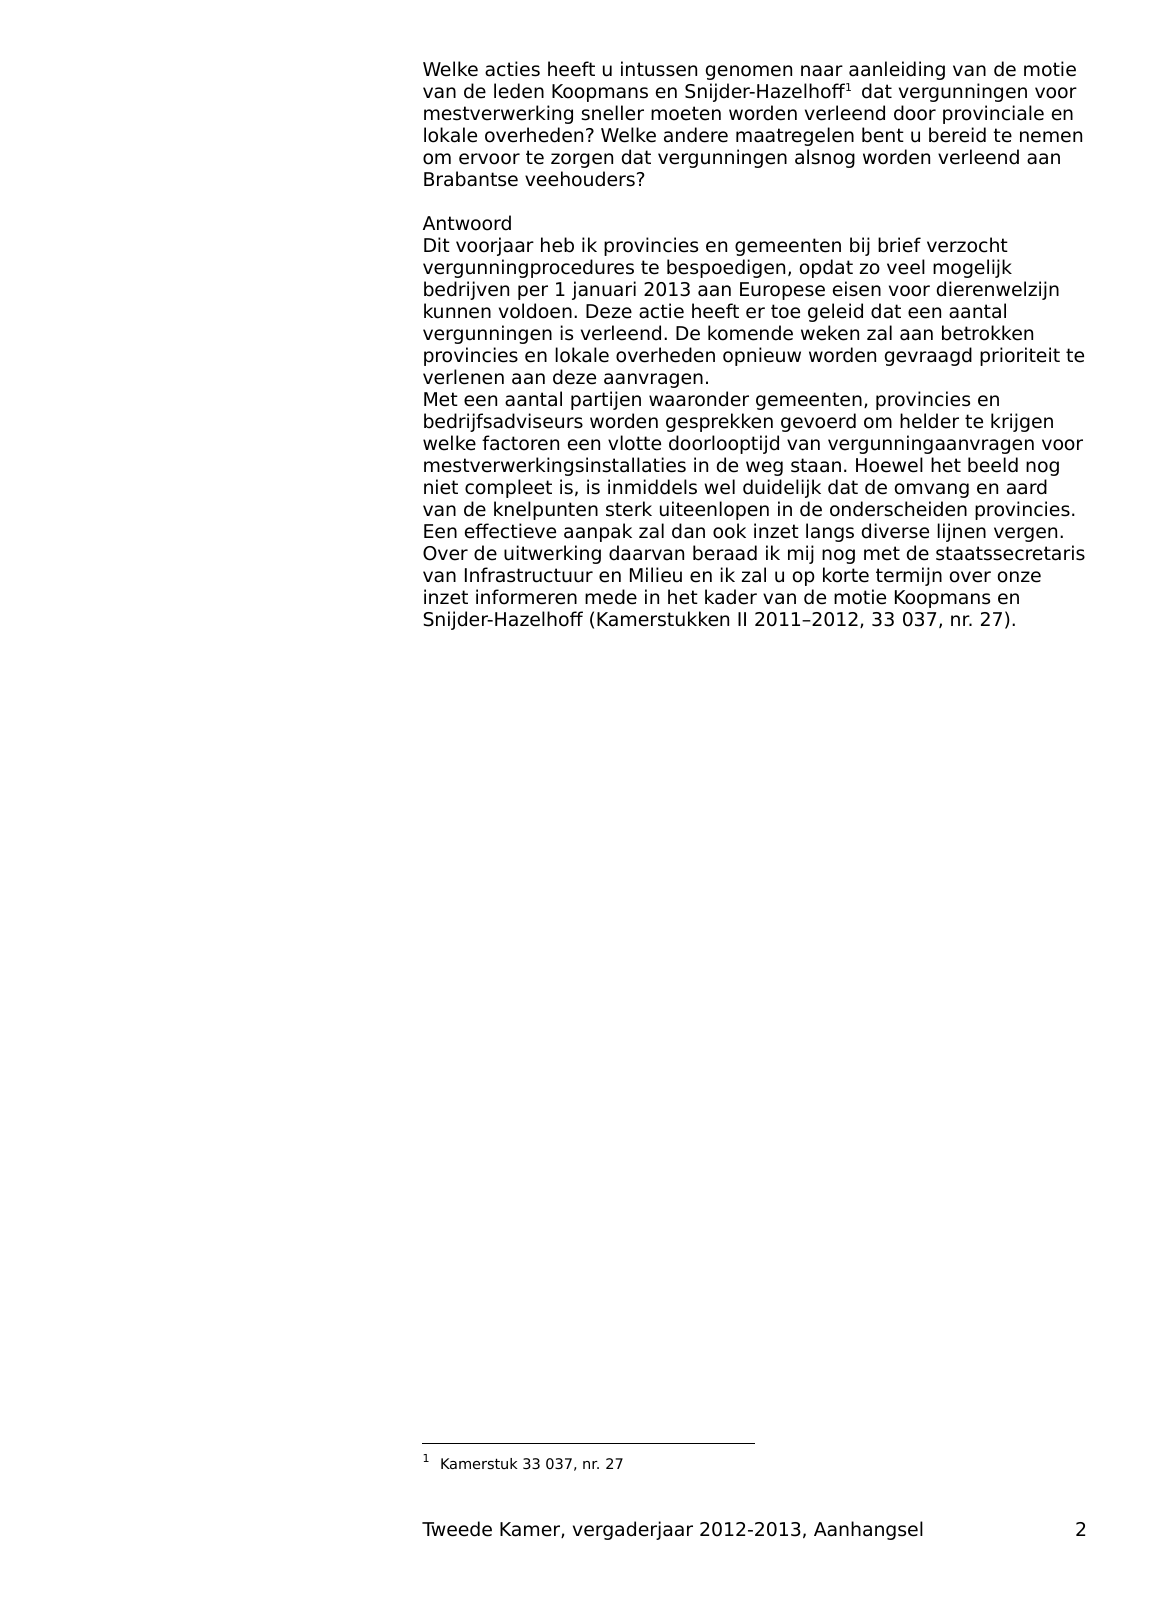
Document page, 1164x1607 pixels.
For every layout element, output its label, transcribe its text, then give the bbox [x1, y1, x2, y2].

text Met een aantal partijen waaronder gemeenten, provincies en bedrijfsadviseurs worden gesprekken gevoerd om helder te krijgen welke factoren een vlotte doorlooptijd van vergunningaanvragen voor mestverwerkingsinstallaties in de weg staan. Hoewel het beeld nog niet compleet is, is inmiddels wel duidelijk dat de omvang en aard van de knelpunten sterk uiteenlopen in de onderscheiden provincies. Een effectieve aanpak zal dan ook inzet langs diverse lijnen vergen. Over de uitwerking daarvan beraad ik mij nog met de staatssecretaris van Infrastructuur en Milieu en ik zal u op korte termijn over onze inzet informeren mede in het kader van de motie Koopmans en Snijder-Hazelhoff (Kamerstukken II 2011–2012, 33 037, nr. 27). [422, 389, 1087, 631]
text Welke acties heeft u intussen genomen naar aanleiding van de motie van de leden Koopmans en Snijder-Hazelhoff dat vergunningen voor mestverwerking sneller moeten worden verleend door provinciale en lokale overheden? Welke andere maatregelen bent u bereid te nemen om ervoor te zorgen dat vergunningen alsnog worden verleend aan Brabantse veehouders? [422, 59, 1087, 191]
text Kamerstuk 33 037, nr. 27 [422, 1452, 1087, 1474]
text Dit voorjaar heb ik provincies en gemeenten bij brief verzocht vergunningprocedures te bespoedigen, opdat zo veel mogelijk bedrijven per 1 januari 2013 aan Europese eisen voor dierenwelzijn kunnen voldoen. Deze actie heeft er toe geleid dat een aantal vergunningen is verleend. De komende weken zal aan betrokken provincies en lokale overheden opnieuw worden gevraagd prioriteit te verlenen aan deze aanvragen. [422, 235, 1087, 389]
text Antwoord [422, 213, 1087, 235]
